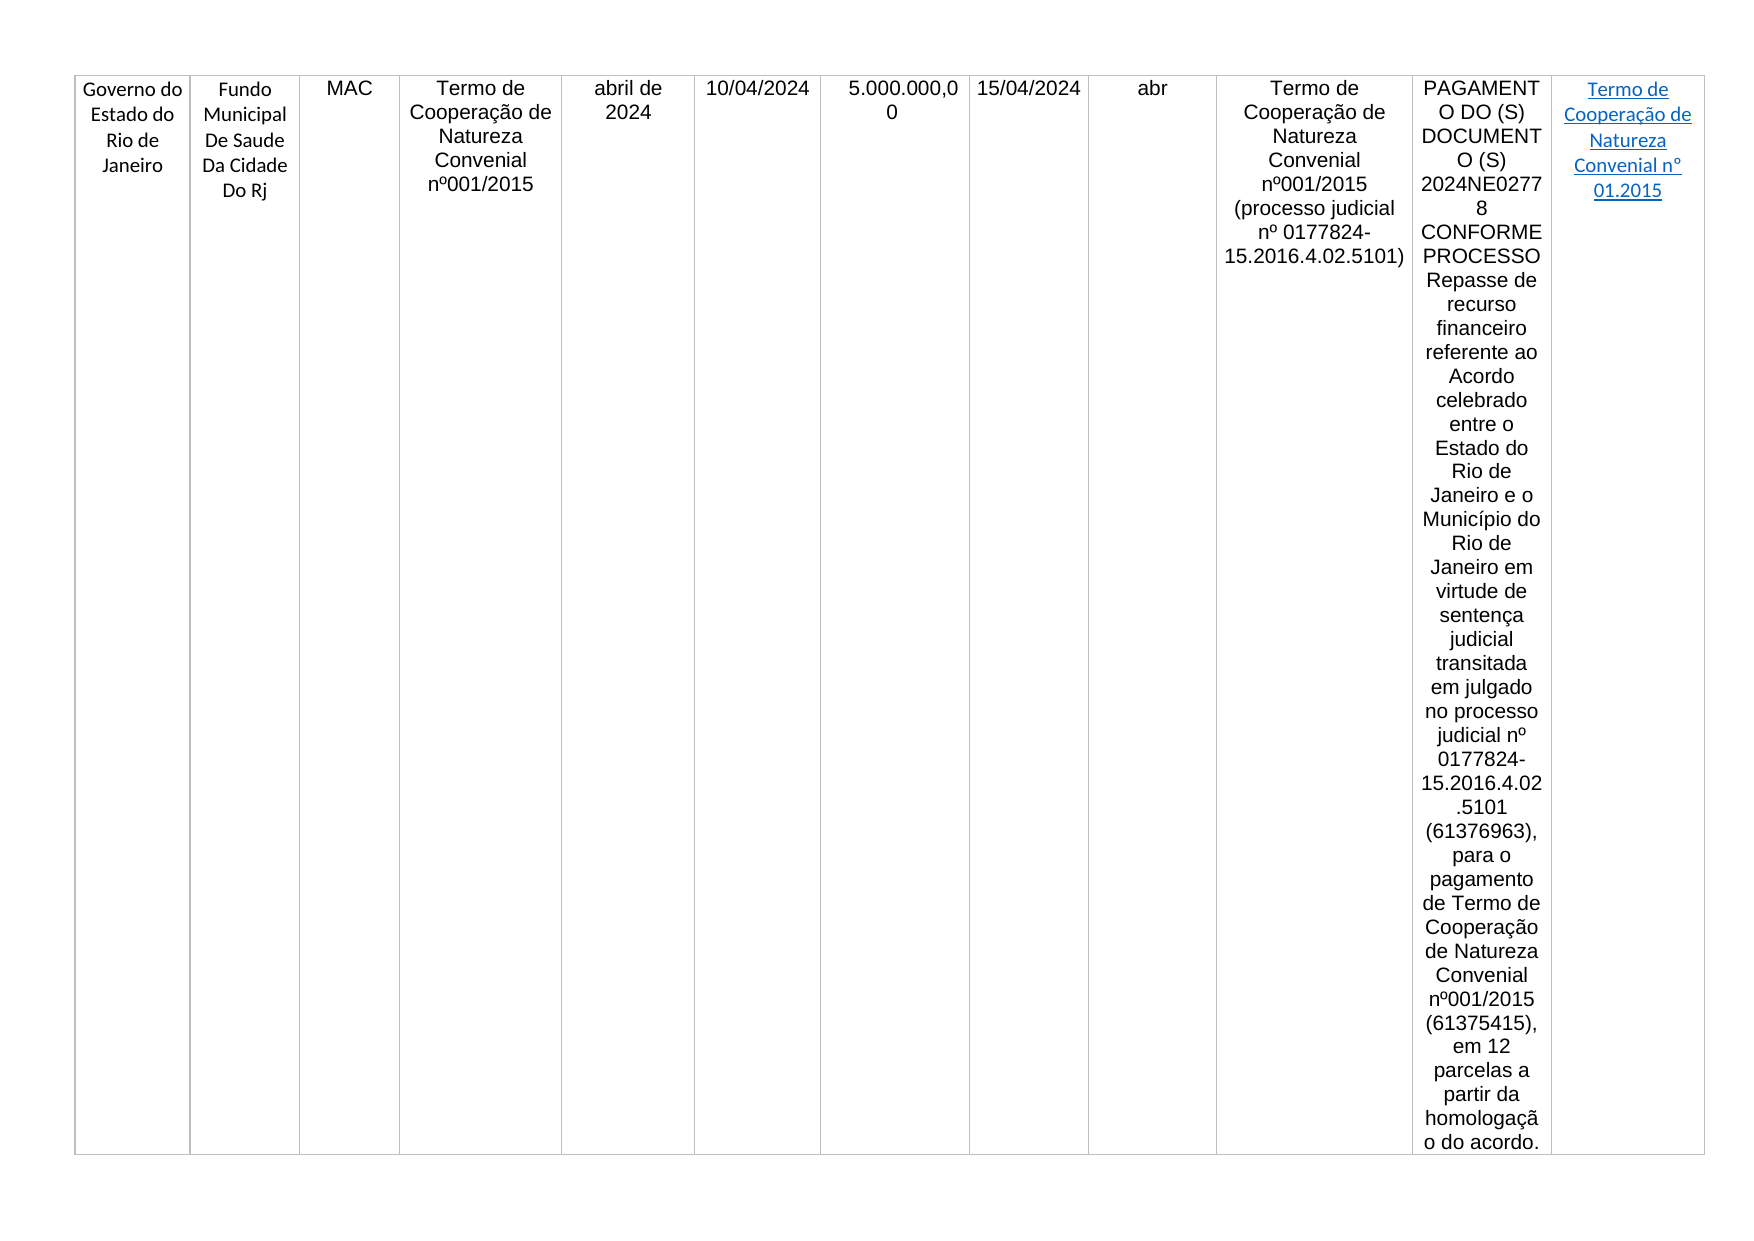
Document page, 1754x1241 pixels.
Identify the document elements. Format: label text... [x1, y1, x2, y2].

table_cell Governo do Estado do Rio de Janeiro [76, 76, 189, 1154]
table_cell Termo de Cooperação de Natureza Convenial nº001/2015 [400, 76, 561, 1154]
table_cell MAC [300, 76, 399, 1154]
table_cell PAGAMENTO DO (S) DOCUMENTO (S) 2024NE02778 CONFORME PROCESSO Repasse de recurso financeiro referente ao Acordo celebrado entre o Estado do Rio de Janeiro e o Município do Rio de Janeiro em virtude de sentença judicial transitada em julgado no processo judicial nº 0177824-15.2016.4.02.5101 (61376963), para o pagamento de Termo de Cooperação de Natureza Convenial nº001/2015 (61375415), em 12 parcelas a partir da homologação do acordo. [1413, 76, 1551, 1154]
table_cell Fundo Municipal De Saude Da Cidade Do Rj [191, 76, 299, 1154]
table_cell Termo de Cooperação de Natureza Convenial nº 01.2015 [1552, 76, 1704, 1154]
table_cell Termo de Cooperação de Natureza Convenial nº001/2015 (processo judicial nº 0177824-15.2016.4.02.5101) [1217, 76, 1412, 1154]
table_cell 15/04/2024 [970, 76, 1088, 1154]
table_cell 10/04/2024 [695, 76, 820, 1154]
table_cell 5.000.000,00 [821, 76, 969, 1154]
table_cell abr [1089, 76, 1216, 1154]
table_cell abril de 2024 [562, 76, 694, 1154]
